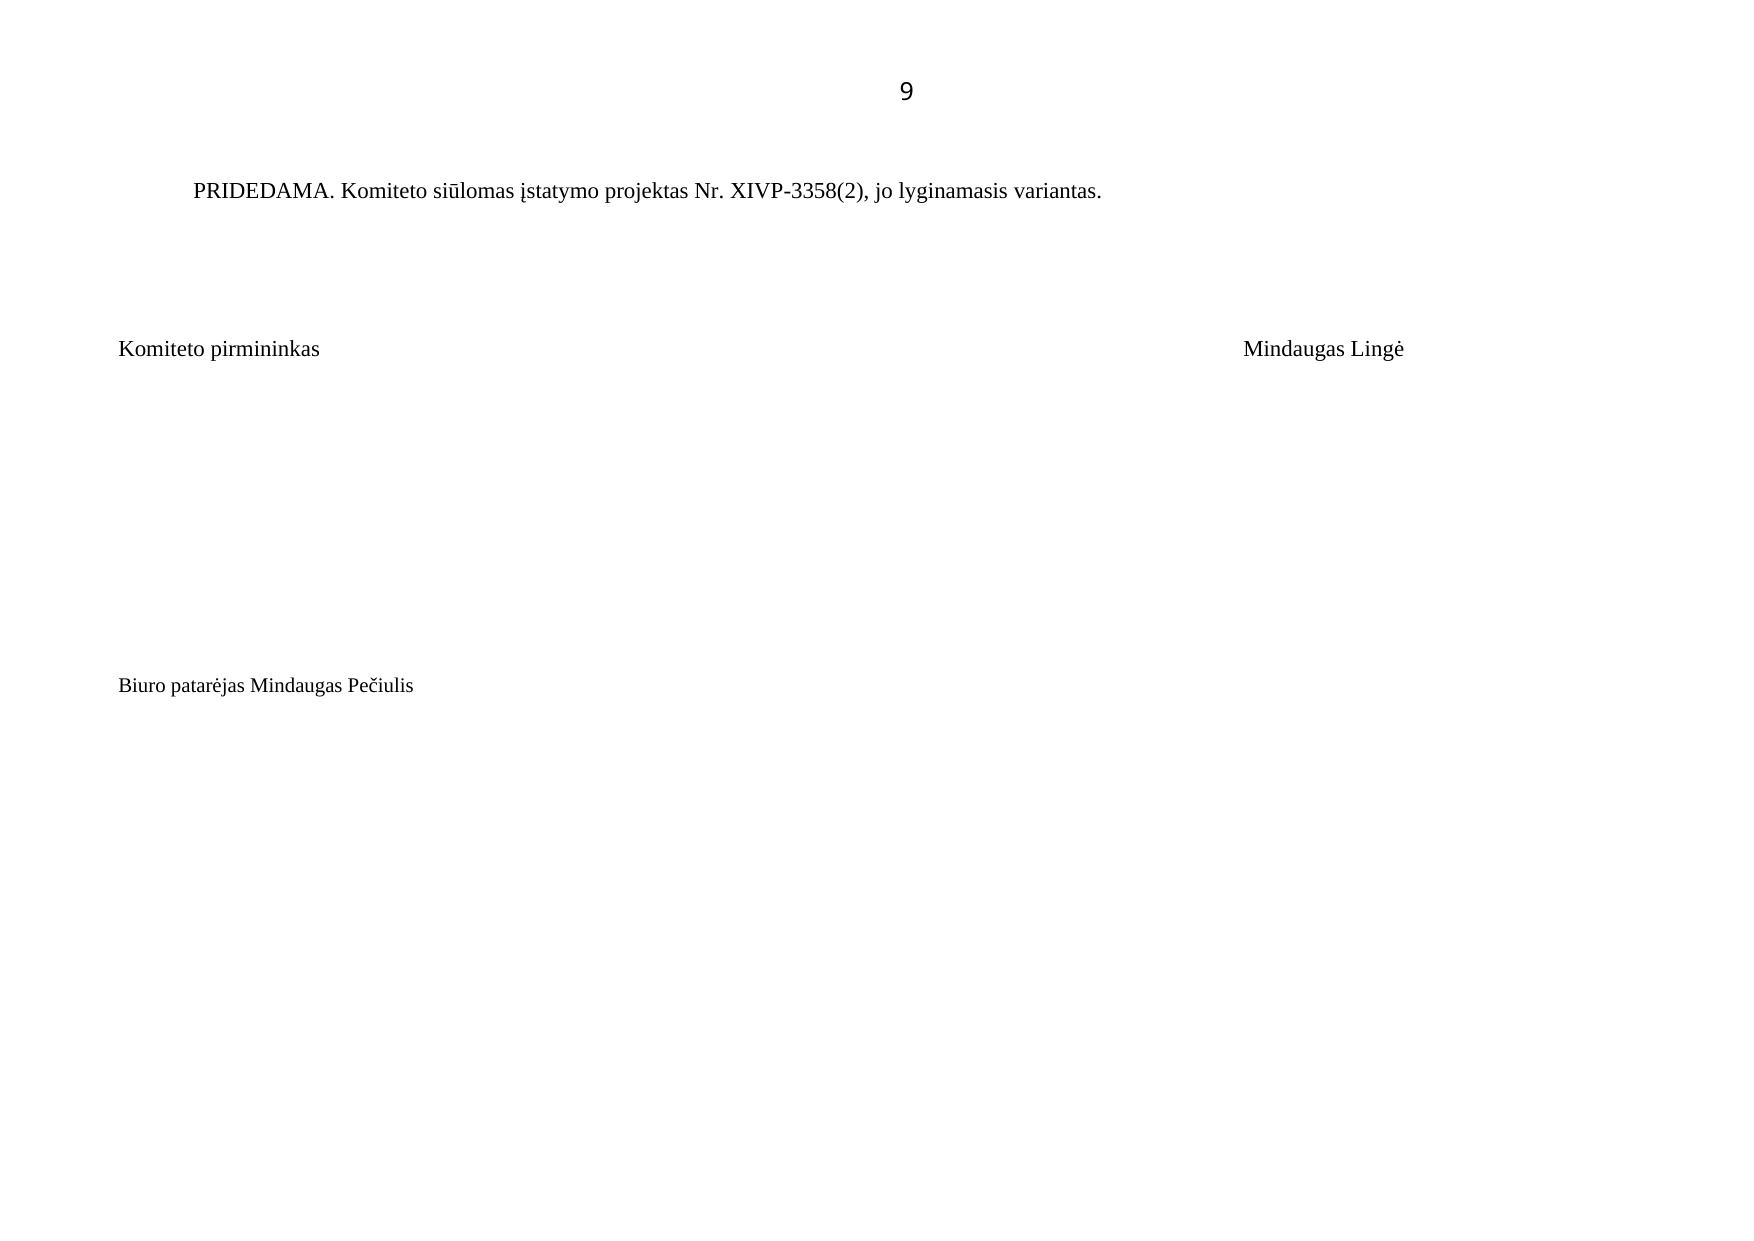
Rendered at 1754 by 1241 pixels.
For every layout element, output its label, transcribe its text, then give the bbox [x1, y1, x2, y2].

text Biuro patarėjas Mindaugas Pečiulis [118, 673, 1695, 697]
text Komiteto pirmininkas Mindaugas Lingė [118, 335, 1695, 361]
text PRIDEDAMA. Komiteto siūlomas įstatymo projektas Nr. XIVP-3358(2), jo lyginamasis variantas. [118, 177, 1695, 203]
